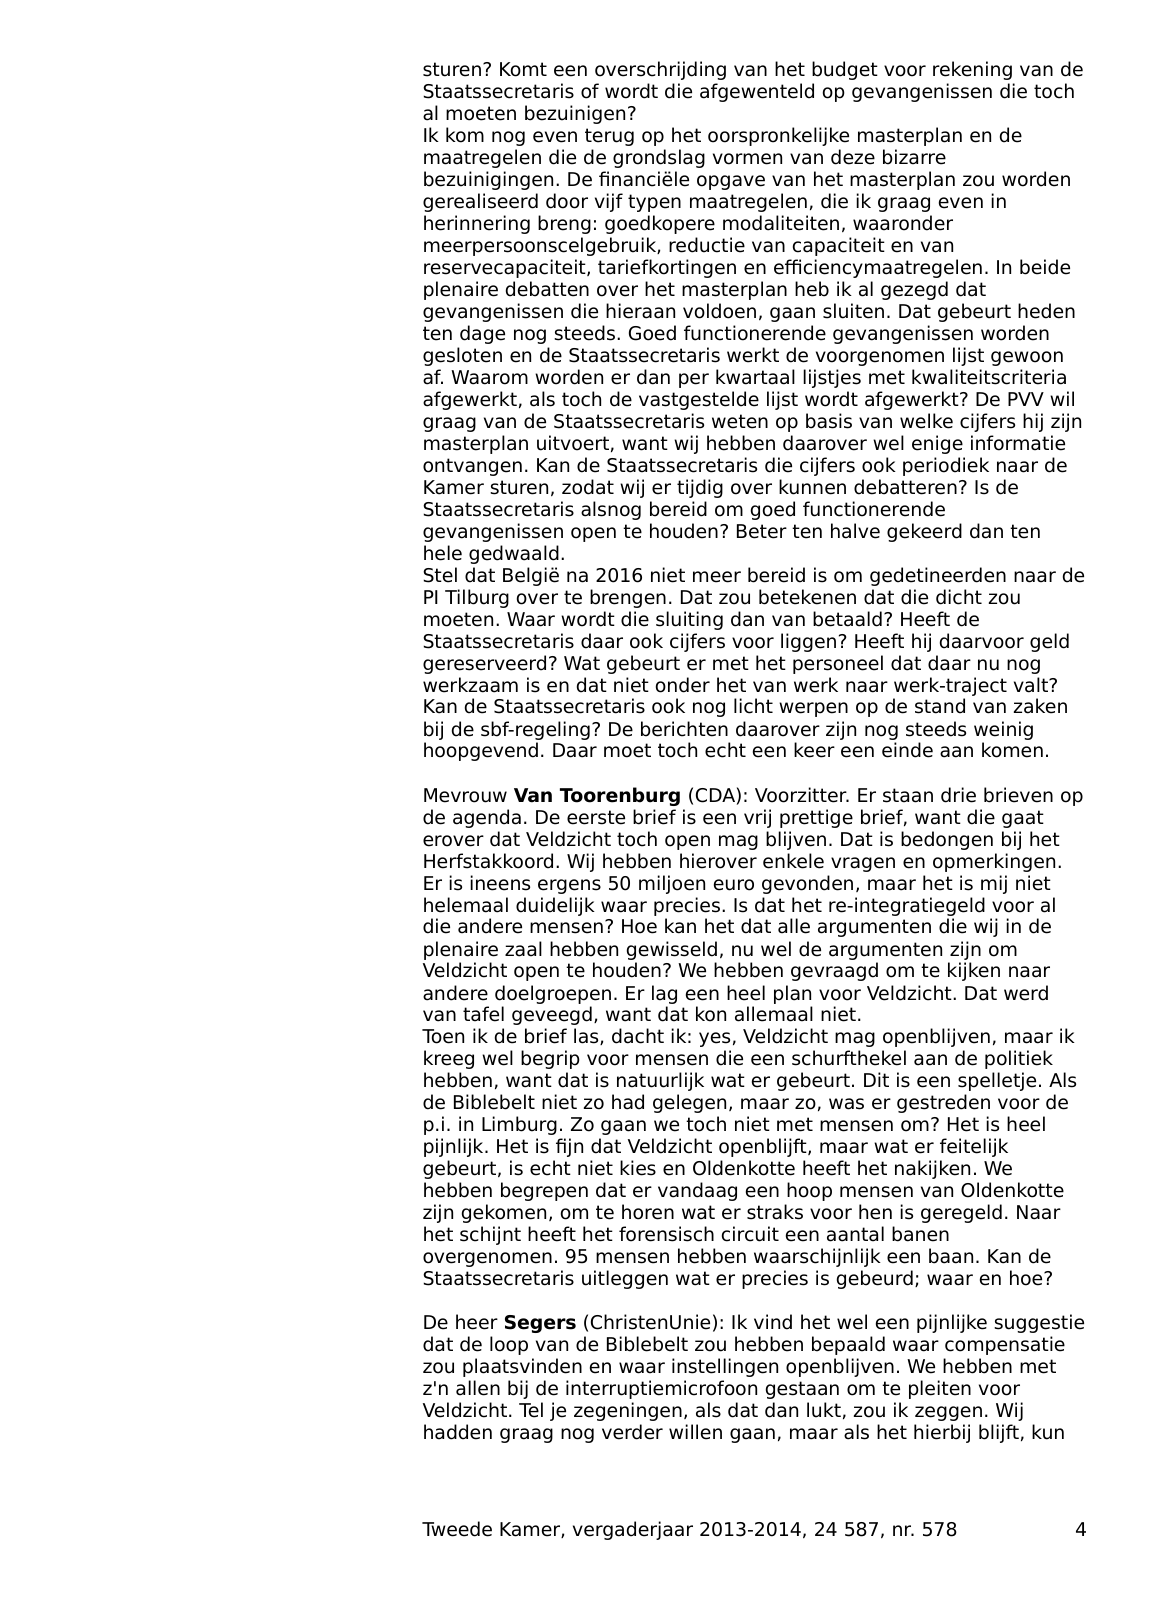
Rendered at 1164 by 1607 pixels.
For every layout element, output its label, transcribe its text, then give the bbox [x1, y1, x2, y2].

text Mevrouw Van Toorenburg (CDA): Voorzitter. Er staan drie brieven op de agenda. De eerste brief is een vrij prettige brief, want die gaat erover dat Veldzicht toch open mag blijven. Dat is bedongen bij het Herfstakkoord. Wij hebben hierover enkele vragen en opmerkingen. Er is ineens ergens 50 miljoen euro gevonden, maar het is mij niet helemaal duidelijk waar precies. Is dat het re-integratiegeld voor al die andere mensen? Hoe kan het dat alle argumenten die wij in de plenaire zaal hebben gewisseld, nu wel de argumenten zijn om Veldzicht open te houden? We hebben gevraagd om te kijken naar andere doelgroepen. Er lag een heel plan voor Veldzicht. Dat werd van tafel geveegd, want dat kon allemaal niet. [422, 784, 1087, 1026]
text Stel dat België na 2016 niet meer bereid is om gedetineerden naar de PI Tilburg over te brengen. Dat zou betekenen dat die dicht zou moeten. Waar wordt die sluiting dan van betaald? Heeft de Staatssecretaris daar ook cijfers voor liggen? Heeft hij daarvoor geld gereserveerd? Wat gebeurt er met het personeel dat daar nu nog werkzaam is en dat niet onder het van werk naar werk-traject valt? [422, 564, 1087, 696]
text Kan de Staatssecretaris ook nog licht werpen op de stand van zaken bij de sbf-regeling? De berichten daarover zijn nog steeds weinig hoopgevend. Daar moet toch echt een keer een einde aan komen. [422, 696, 1087, 762]
text sturen? Komt een overschrijding van het budget voor rekening van de Staatssecretaris of wordt die afgewenteld op gevangenissen die toch al moeten bezuinigen? [422, 59, 1087, 125]
text Ik kom nog even terug op het oorspronkelijke masterplan en de maatregelen die de grondslag vormen van deze bizarre bezuinigingen. De financiële opgave van het masterplan zou worden gerealiseerd door vijf typen maatregelen, die ik graag even in herinnering breng: goedkopere modaliteiten, waaronder meerpersoonscelgebruik, reductie van capaciteit en van reservecapaciteit, tariefkortingen en efficiencymaatregelen. In beide plenaire debatten over het masterplan heb ik al gezegd dat gevangenissen die hieraan voldoen, gaan sluiten. Dat gebeurt heden ten dage nog steeds. Goed functionerende gevangenissen worden gesloten en de Staatssecretaris werkt de voorgenomen lijst gewoon af. Waarom worden er dan per kwartaal lijstjes met kwaliteitscriteria afgewerkt, als toch de vastgestelde lijst wordt afgewerkt? De PVV wil graag van de Staatssecretaris weten op basis van welke cijfers hij zijn masterplan uitvoert, want wij hebben daarover wel enige informatie ontvangen. Kan de Staatssecretaris die cijfers ook periodiek naar de Kamer sturen, zodat wij er tijdig over kunnen debatteren? Is de Staatssecretaris alsnog bereid om goed functionerende gevangenissen open te houden? Beter ten halve gekeerd dan ten hele gedwaald. [422, 125, 1087, 564]
text De heer Segers (ChristenUnie): Ik vind het wel een pijnlijke suggestie dat de loop van de Biblebelt zou hebben bepaald waar compensatie zou plaatsvinden en waar instellingen openblijven. We hebben met z'n allen bij de interruptiemicrofoon gestaan om te pleiten voor Veldzicht. Tel je zegeningen, als dat dan lukt, zou ik zeggen. Wij hadden graag nog verder willen gaan, maar als het hierbij blijft, kun [422, 1312, 1087, 1444]
text Toen ik de brief las, dacht ik: yes, Veldzicht mag openblijven, maar ik kreeg wel begrip voor mensen die een schurfthekel aan de politiek hebben, want dat is natuurlijk wat er gebeurt. Dit is een spelletje. Als de Biblebelt niet zo had gelegen, maar zo, was er gestreden voor de p.i. in Limburg. Zo gaan we toch niet met mensen om? Het is heel pijnlijk. Het is fijn dat Veldzicht openblijft, maar wat er feitelijk gebeurt, is echt niet kies en Oldenkotte heeft het nakijken. We hebben begrepen dat er vandaag een hoop mensen van Oldenkotte zijn gekomen, om te horen wat er straks voor hen is geregeld. Naar het schijnt heeft het forensisch circuit een aantal banen overgenomen. 95 mensen hebben waarschijnlijk een baan. Kan de Staatssecretaris uitleggen wat er precies is gebeurd; waar en hoe? [422, 1026, 1087, 1290]
